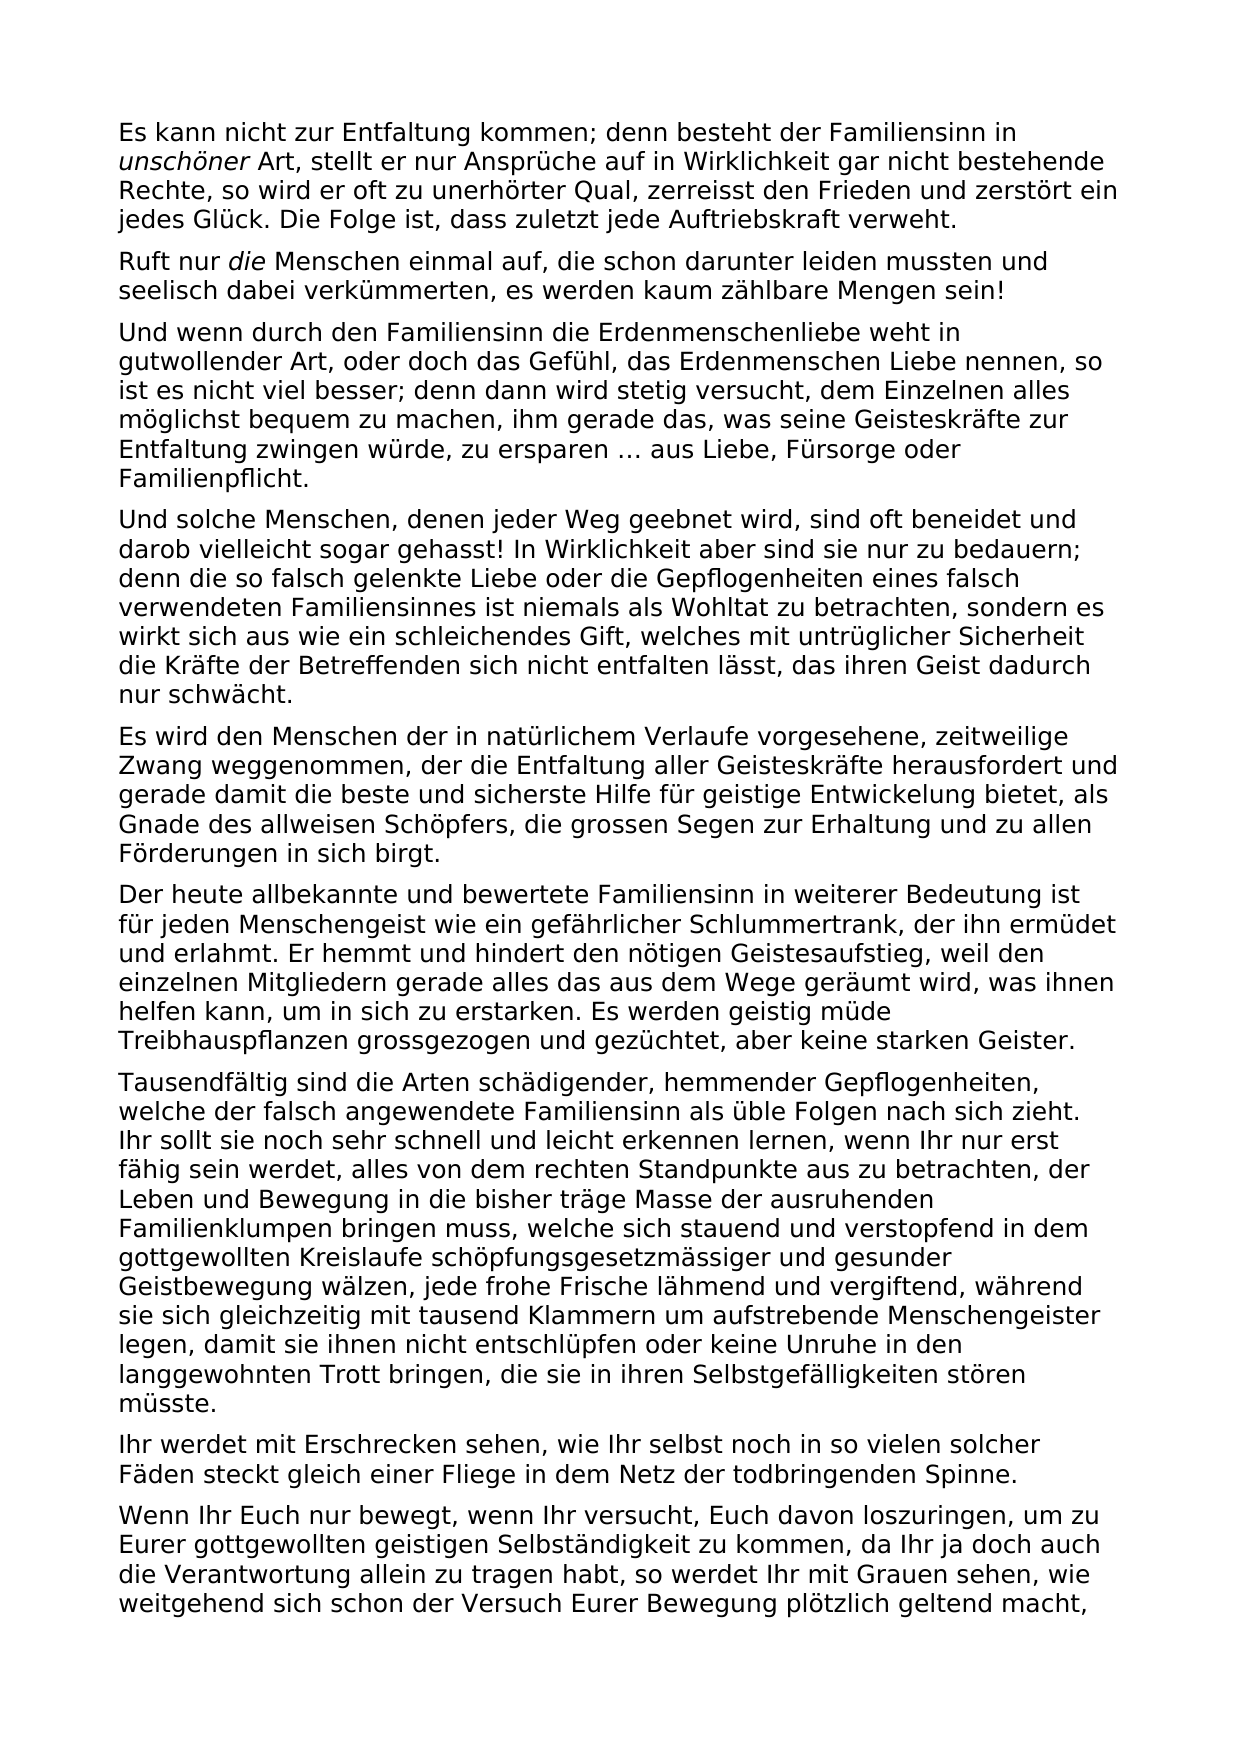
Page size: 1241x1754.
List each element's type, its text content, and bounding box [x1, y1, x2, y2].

text Und solche Menschen, denen jeder Weg geebnet wird, sind oft beneidet und darob vielleicht sogar gehasst! In Wirklichkeit aber sind sie nur zu bedauern; denn die so falsch gelenkte Liebe oder die Gepflogenheiten eines falsch verwendeten Familiensinnes ist niemals als Wohltat zu betrachten, sondern es wirkt sich aus wie ein schleichendes Gift, welches mit untrüglicher Sicherheit die Kräfte der Betreffenden sich nicht entfalten lässt, das ihren Geist dadurch nur schwächt. [118, 506, 1122, 710]
text Ruft nur die Menschen einmal auf, die schon darunter leiden mussten und seelisch dabei verkümmerten, es werden kaum zählbare Mengen sein! [118, 247, 1122, 306]
text Wenn Ihr Euch nur bewegt, wenn Ihr versucht, Euch davon loszuringen, um zu Eurer gottgewollten geistigen Selbständigkeit zu kommen, da Ihr ja doch auch die Verantwortung allein zu tragen habt, so werdet Ihr mit Grauen sehen, wie weitgehend sich schon der Versuch Eurer Bewegung plötzlich geltend macht, [118, 1501, 1122, 1618]
text Ihr werdet mit Erschrecken sehen, wie Ihr selbst noch in so vielen solcher Fäden steckt gleich einer Fliege in dem Netz der todbringenden Spinne. [118, 1431, 1122, 1489]
text Der heute allbekannte und bewertete Familiensinn in weiterer Bedeutung ist für jeden Menschengeist wie ein gefährlicher Schlummertrank, der ihn ermüdet und erlahmt. Er hemmt und hindert den nötigen Geistesaufstieg, weil den einzelnen Mitgliedern gerade alles das aus dem Wege geräumt wird, was ihnen helfen kann, um in sich zu erstarken. Es werden geistig müde Treibhauspflanzen grossgezogen und gezüchtet, aber keine starken Geister. [118, 881, 1122, 1056]
text Es wird den Menschen der in natürlichem Verlaufe vorgesehene, zeitweilige Zwang weggenommen, der die Entfaltung aller Geisteskräfte herausfordert und gerade damit die beste und sicherste Hilfe für geistige Entwickelung bietet, als Gnade des allweisen Schöpfers, die grossen Segen zur Erhaltung und zu allen Förderungen in sich birgt. [118, 722, 1122, 868]
text Tausendfältig sind die Arten schädigender, hemmender Gepflogenheiten, welche der falsch angewendete Familiensinn als üble Folgen nach sich zieht. Ihr sollt sie noch sehr schnell und leicht erkennen lernen, wenn Ihr nur erst fähig sein werdet, alles von dem rechten Standpunkte aus zu betrachten, der Leben und Bewegung in die bisher träge Masse der ausruhenden Familienklumpen bringen muss, welche sich stauend und verstopfend in dem gottgewollten Kreislaufe schöpfungsgesetzmässiger und gesunder Geistbewegung wälzen, jede frohe Frische lähmend und vergiftend, während sie sich gleichzeitig mit tausend Klammern um aufstrebende Menschengeister legen, damit sie ihnen nicht entschlüpfen oder keine Unruhe in den langgewohnten Trott bringen, die sie in ihren Selbstgefälligkeiten stören müsste. [118, 1068, 1122, 1418]
text Und wenn durch den Familiensinn die Erdenmenschenliebe weht in gutwollender Art, oder doch das Gefühl, das Erdenmenschen Liebe nennen, so ist es nicht viel besser; denn dann wird stetig versucht, dem Einzelnen alles möglichst bequem zu machen, ihm gerade das, was seine Geisteskräfte zur Entfaltung zwingen würde, zu ersparen … aus Liebe, Fürsorge oder Familienpflicht. [118, 318, 1122, 493]
text Es kann nicht zur Entfaltung kommen; denn besteht der Familiensinn in unschöner Art, stellt er nur Ansprüche auf in Wirklichkeit gar nicht bestehende Rechte, so wird er oft zu unerhörter Qual, zerreisst den Frieden und zerstört ein jedes Glück. Die Folge ist, dass zuletzt jede Auftriebskraft verweht. [118, 118, 1122, 235]
